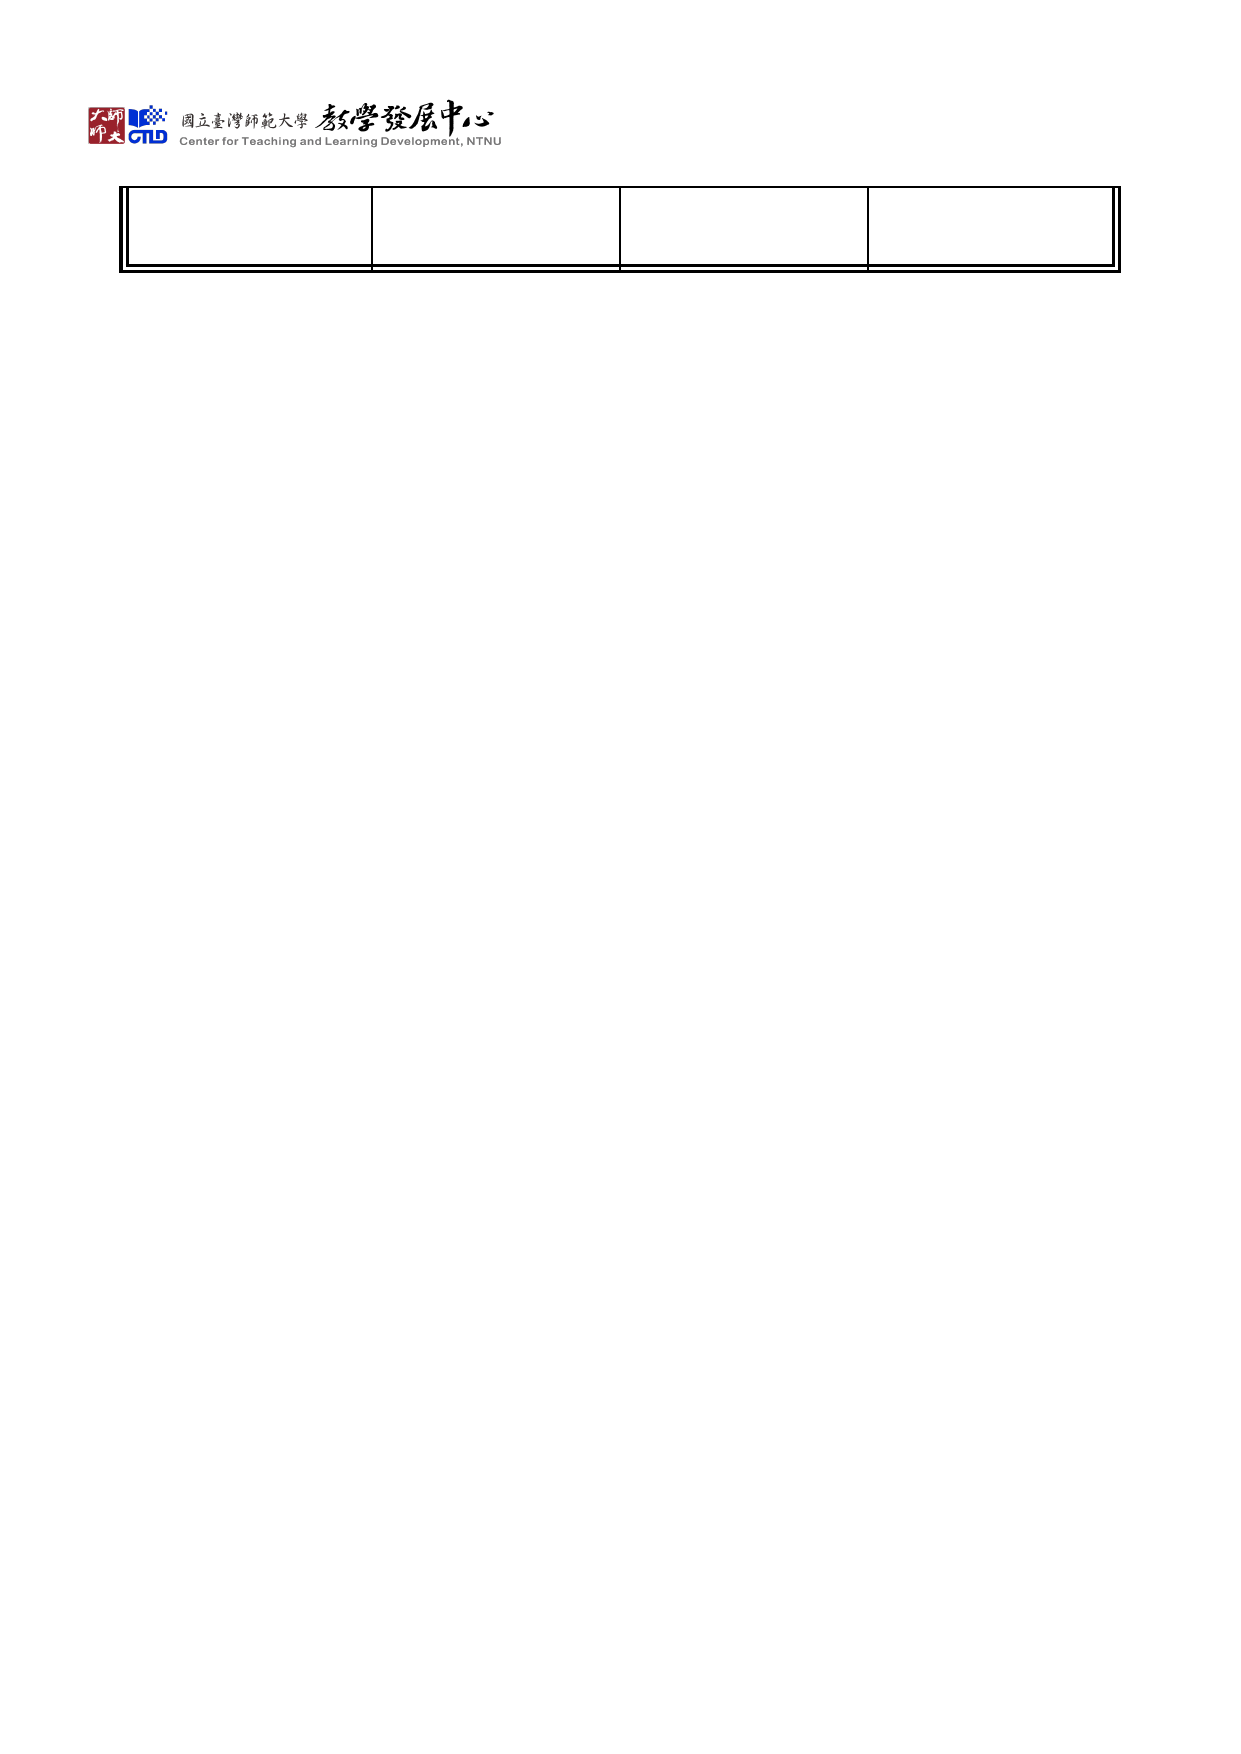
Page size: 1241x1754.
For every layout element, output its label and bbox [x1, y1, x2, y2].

table_cell [869, 188, 1112, 263]
table_cell [373, 188, 619, 263]
table_cell [621, 188, 867, 263]
table_cell [129, 188, 371, 263]
